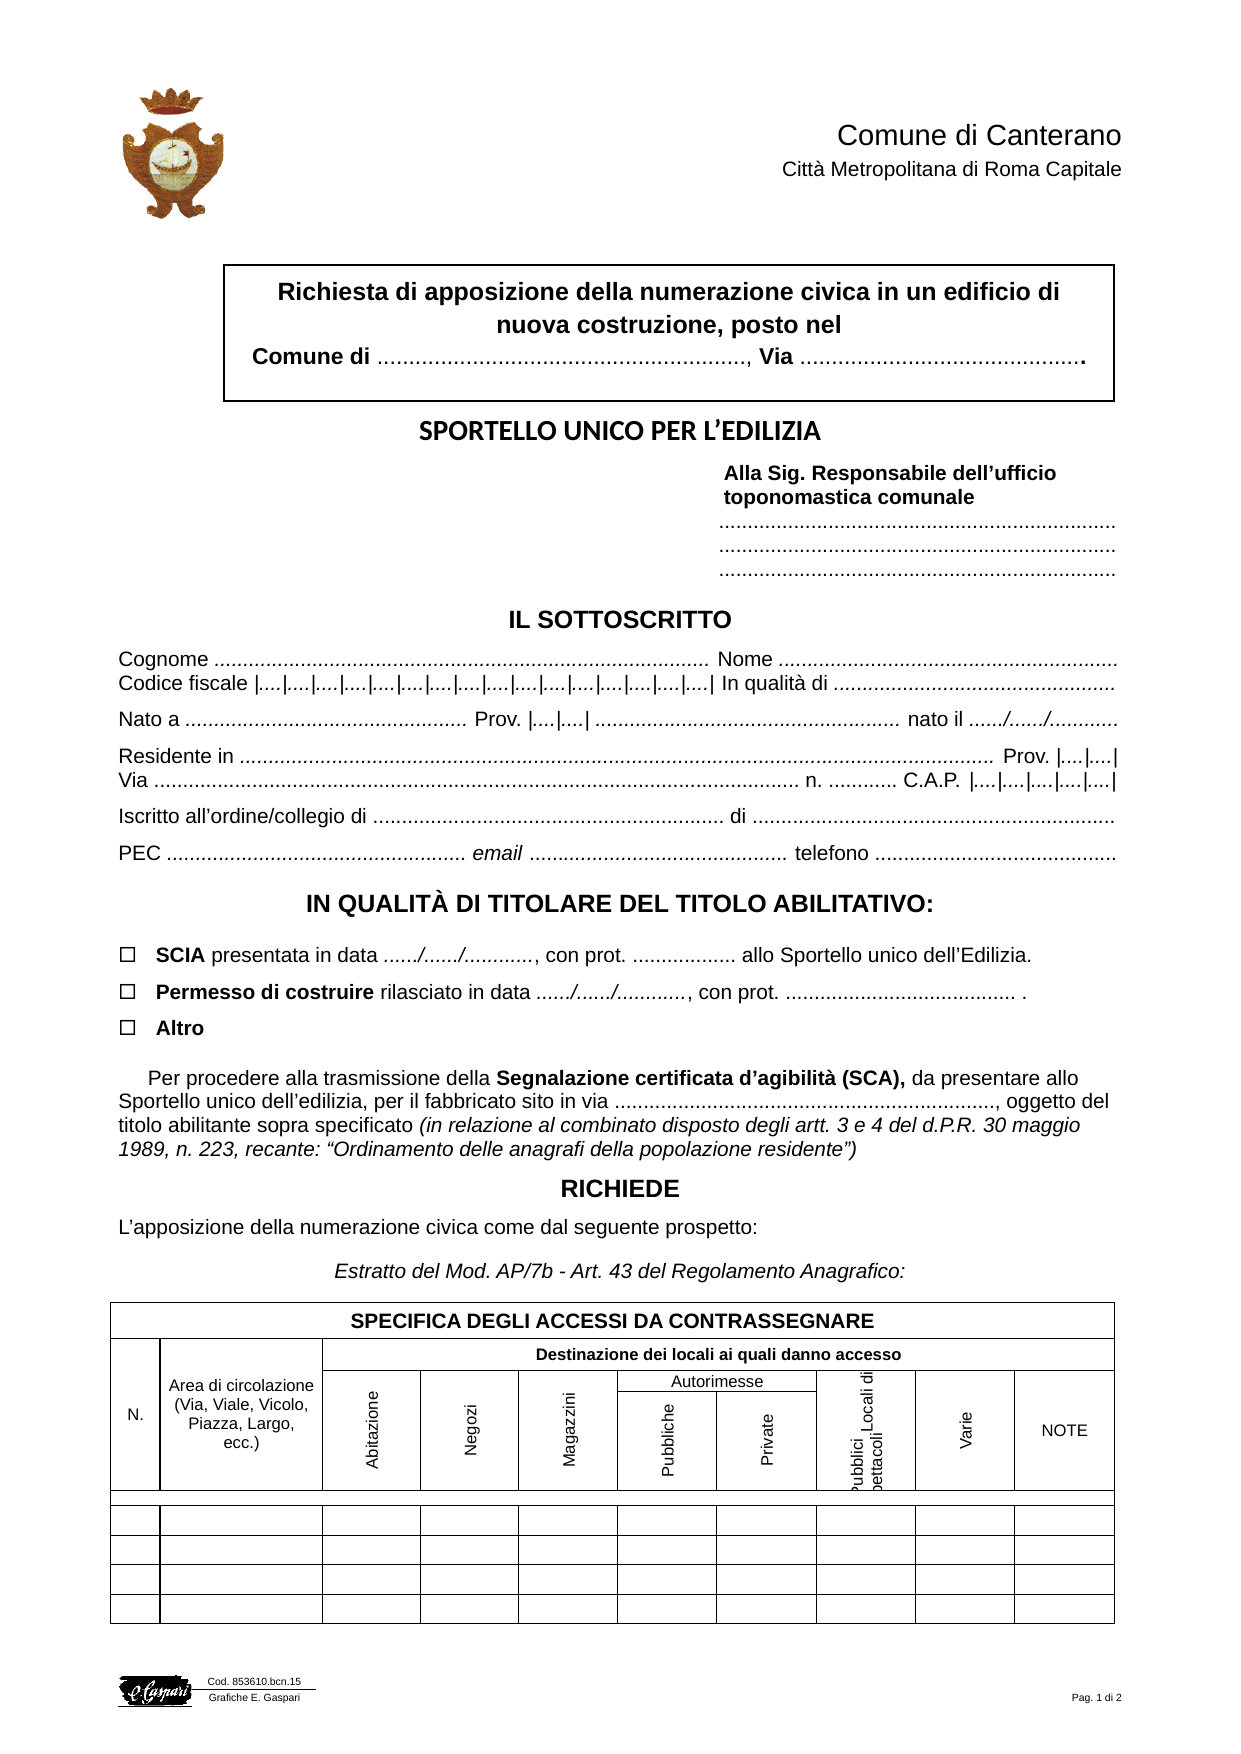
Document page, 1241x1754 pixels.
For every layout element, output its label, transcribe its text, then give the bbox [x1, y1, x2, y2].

list SCIA presentata in data ....../....../............, con prot. .................. allo Sportello unico dell’Edilizia. [118, 943, 1122, 967]
table_cell Varie [916, 1371, 1014, 1489]
text L’apposizione della numerazione civica come dal seguente prospetto: [118, 1215, 1122, 1239]
text Nato a ................................................. Prov. |....|....| ..................................................... nato il ....../....../............ [118, 707, 1122, 731]
table_cell [519, 1565, 617, 1594]
text IN QUALITÀ DI TITOLARE DEL TITOLO ABILITATIVO: [118, 889, 1122, 918]
text IL SOTTOSCRITTO [118, 605, 1122, 634]
table_cell Private [717, 1392, 816, 1489]
text ..................................................................... [718, 532, 1122, 556]
subtitle SPORTELLO UNICO PER L’EDILIZIA [118, 412, 1122, 447]
table_cell [717, 1536, 816, 1564]
table_cell [618, 1506, 716, 1534]
text ..................................................................... [718, 556, 1122, 580]
table_cell [519, 1491, 617, 1505]
text Comune di Canterano [224, 118, 1122, 152]
table_cell [111, 1536, 159, 1564]
text Alla Sig. Responsabile dell’ufficio [118, 461, 1122, 484]
table_cell [421, 1506, 518, 1534]
text ..................................................................... [718, 508, 1122, 532]
table_cell [618, 1565, 716, 1594]
text Per procedere alla trasmissione della Segnalazione certificata d’agibilità (SCA), da presentare allo Sportello unico dell’edilizia, per il fabbricato sito in via .................................................................., oggetto del titolo abilitante sopra specificato (in relazione al combinato disposto degli artt. 3 e 4 del d.P.R. 30 maggio 1989, n. 223, recante: “Ordinamento delle anagrafi della popolazione residente”) [118, 1065, 1122, 1161]
list Altro [118, 1016, 1122, 1040]
subtitle RICHIEDE [118, 1174, 1122, 1202]
text toponomastica comunale [118, 484, 1122, 508]
table_cell [916, 1565, 1014, 1594]
table_cell [618, 1491, 717, 1505]
table_cell Negozi [421, 1371, 518, 1489]
table_cell [817, 1536, 915, 1564]
table_cell [817, 1565, 915, 1594]
text Residente in ................................................................................................................................... Prov. |....|....| Via ................................................................................................................ n. ............ C.A.P. |....|....|....|....|....| [118, 743, 1122, 791]
table_cell Autorimesse [618, 1371, 816, 1391]
table_cell [816, 1491, 916, 1505]
table_cell [421, 1491, 519, 1505]
table_cell [323, 1595, 420, 1623]
table_cell [717, 1595, 816, 1623]
table_cell [717, 1491, 816, 1505]
table_cell Magazzini [519, 1371, 617, 1489]
table_cell NOTE [1015, 1371, 1114, 1489]
list Permesso di costruire rilasciato in data ....../....../............, con prot. ........................................ . [118, 980, 1122, 1004]
picture [118, 1674, 192, 1706]
table_cell [519, 1506, 617, 1534]
table_cell [618, 1595, 716, 1623]
table_cell [519, 1536, 617, 1564]
table_cell [916, 1595, 1014, 1623]
table_cell [111, 1506, 159, 1534]
table_cell [421, 1565, 518, 1594]
table_cell [161, 1565, 322, 1594]
table_cell Destinazione dei locali ai quali danno accesso [323, 1339, 1114, 1370]
table_cell [161, 1536, 322, 1564]
table_cell N. [111, 1339, 159, 1489]
table_header SPECIFICA DEGLI ACCESSI DA CONTRASSEGNARE [111, 1303, 1114, 1338]
table_cell [421, 1536, 518, 1564]
table_cell [111, 1491, 160, 1505]
table_cell [421, 1595, 518, 1623]
text PEC .................................................... email ............................................. telefono .......................................... [118, 840, 1122, 864]
table_cell [1015, 1536, 1114, 1564]
text Città Metropolitana di Roma Capitale [224, 157, 1122, 181]
table_cell [160, 1491, 322, 1505]
picture [122, 87, 224, 219]
table_cell [161, 1506, 322, 1534]
table_cell Locali di Pubblici spettacoli [817, 1371, 915, 1489]
table_cell [1014, 1491, 1114, 1505]
table_cell [323, 1536, 420, 1564]
table_cell Area di circolazione (Via, Viale, Vicolo, Piazza, Largo, ecc.) [161, 1339, 322, 1489]
table_cell [817, 1595, 915, 1623]
table_cell [1015, 1506, 1114, 1534]
text Cognome ...................................................................................... Nome ........................................................... Codice fiscale |....|....|....|....|....|....|....|....|....|....|....|....|....|....|....|....| In qualità di ................................................. [118, 647, 1122, 694]
table_cell [323, 1506, 420, 1534]
text Iscritto all’ordine/collegio di ............................................................. di ............................................................... [118, 804, 1122, 828]
text Estratto del Mod. AP/7b - Art. 43 del Regolamento Anagrafico: [118, 1258, 1122, 1282]
table_cell [519, 1595, 617, 1623]
table_cell [817, 1506, 915, 1534]
table_cell [322, 1491, 421, 1505]
table_cell [618, 1536, 716, 1564]
table_cell [323, 1565, 420, 1594]
table_cell Abitazione [323, 1371, 420, 1489]
table_cell [916, 1536, 1014, 1564]
table_cell [111, 1595, 159, 1623]
table_cell [916, 1491, 1014, 1505]
table_cell [717, 1506, 816, 1534]
table_cell [1015, 1565, 1114, 1594]
table_cell [717, 1565, 816, 1594]
table_cell [161, 1595, 322, 1623]
table_cell Pubbliche [618, 1392, 716, 1489]
table_cell [111, 1565, 159, 1594]
table_cell [1015, 1595, 1114, 1623]
table_cell [916, 1506, 1014, 1534]
